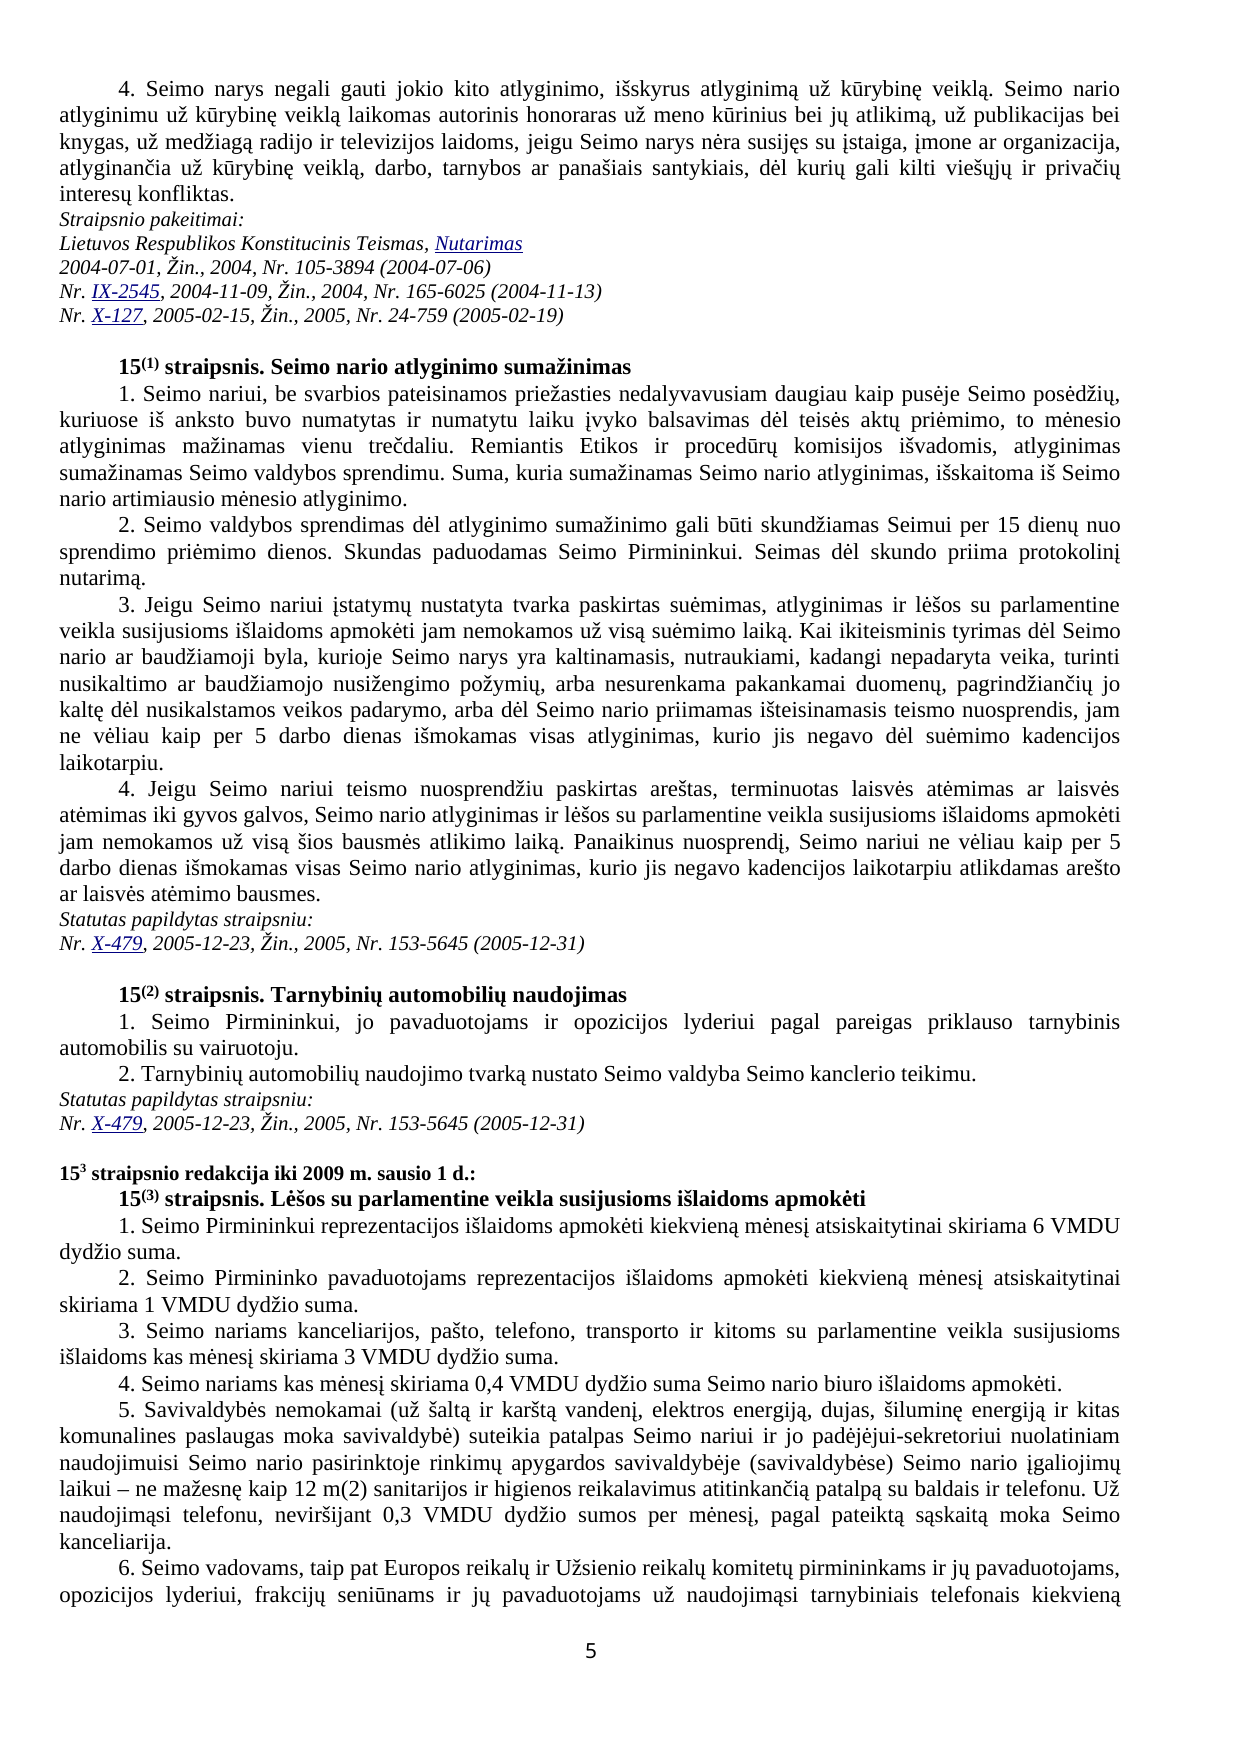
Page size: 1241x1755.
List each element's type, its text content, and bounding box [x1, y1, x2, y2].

text 4. Seimo nariams kas mėnesį skiriama 0,4 VMDU dydžio suma Seimo nario biuro išlaidoms apmokėti. [59, 1370, 1122, 1396]
text 153 straipsnio redakcija iki 2009 m. sausio 1 d.: [59, 1161, 1122, 1185]
text 15(2) straipsnis. Tarnybinių automobilių naudojimas [59, 981, 1122, 1008]
text 4. Jeigu Seimo nariui teismo nuosprendžiu paskirtas areštas, terminuotas laisvės atėmimas ar laisvės atėmimas iki gyvos galvos, Seimo nario atlyginimas ir lėšos su parlamentine veikla susijusioms išlaidoms apmokėti jam nemokamos už visą šios bausmės atlikimo laiką. Panaikinus nuosprendį, Seimo nariui ne vėliau kaip per 5 darbo dienas išmokamas visas Seimo nario atlyginimas, kurio jis negavo kadencijos laikotarpiu atlikdamas arešto ar laisvės atėmimo bausmes. [59, 775, 1122, 907]
text 1. Seimo Pirmininkui, jo pavaduotojams ir opozicijos lyderiui pagal pareigas priklauso tarnybinis automobilis su vairuotoju. [59, 1008, 1122, 1060]
text Nr. X-479, 2005-12-23, Žin., 2005, Nr. 153-5645 (2005-12-31) [59, 931, 1122, 955]
text 3. Seimo nariams kanceliarijos, pašto, telefono, transporto ir kitoms su parlamentine veikla susijusioms išlaidoms kas mėnesį skiriama 3 VMDU dydžio suma. [59, 1317, 1122, 1370]
text 4. Seimo narys negali gauti jokio kito atlyginimo, išskyrus atlyginimą už kūrybinę veiklą. Seimo nario atlyginimu už kūrybinę veiklą laikomas autorinis honoraras už meno kūrinius bei jų atlikimą, už publikacijas bei knygas, už medžiagą radijo ir televizijos laidoms, jeigu Seimo narys nėra susijęs su įstaiga, įmone ar organizacija, atlyginančia už kūrybinę veiklą, darbo, tarnybos ar panašiais santykiais, dėl kurių gali kilti viešųjų ir privačių interesų konfliktas. [59, 75, 1122, 207]
text 15(3) straipsnis. Lėšos su parlamentine veikla susijusioms išlaidoms apmokėti [59, 1185, 1122, 1212]
text 6. Seimo vadovams, taip pat Europos reikalų ir Užsienio reikalų komitetų pirmininkams ir jų pavaduotojams, opozicijos lyderiui, frakcijų seniūnams ir jų pavaduotojams už naudojimąsi tarnybiniais telefonais kiekvieną [59, 1554, 1122, 1607]
text 15(1) straipsnis. Seimo nario atlyginimo sumažinimas [59, 353, 1122, 380]
text 5. Savivaldybės nemokamai (už šaltą ir karštą vandenį, elektros energiją, dujas, šiluminę energiją ir kitas komunalines paslaugas moka savivaldybė) suteikia patalpas Seimo nariui ir jo padėjėjui-sekretoriui nuolatiniam naudojimuisi Seimo nario pasirinktoje rinkimų apygardos savivaldybėje (savivaldybėse) Seimo nario įgaliojimų laikui – ne mažesnę kaip 12 m(2) sanitarijos ir higienos reikalavimus atitinkančią patalpą su baldais ir telefonu. Už naudojimąsi telefonu, neviršijant 0,3 VMDU dydžio sumos per mėnesį, pagal pateiktą sąskaitą moka Seimo kanceliarija. [59, 1396, 1122, 1554]
text 1. Seimo nariui, be svarbios pateisinamos priežasties nedalyvavusiam daugiau kaip pusėje Seimo posėdžių, kuriuose iš anksto buvo numatytas ir numatytu laiku įvyko balsavimas dėl teisės aktų priėmimo, to mėnesio atlyginimas mažinamas vienu trečdaliu. Remiantis Etikos ir procedūrų komisijos išvadomis, atlyginimas sumažinamas Seimo valdybos sprendimu. Suma, kuria sumažinamas Seimo nario atlyginimas, išskaitoma iš Seimo nario artimiausio mėnesio atlyginimo. [59, 380, 1122, 512]
text Statutas papildytas straipsniu: [59, 1087, 1122, 1111]
text Statutas papildytas straipsniu: [59, 907, 1122, 931]
text 3. Jeigu Seimo nariui įstatymų nustatyta tvarka paskirtas suėmimas, atlyginimas ir lėšos su parlamentine veikla susijusioms išlaidoms apmokėti jam nemokamos už visą suėmimo laiką. Kai ikiteisminis tyrimas dėl Seimo nario ar baudžiamoji byla, kurioje Seimo narys yra kaltinamasis, nutraukiami, kadangi nepadaryta veika, turinti nusikaltimo ar baudžiamojo nusižengimo požymių, arba nesurenkama pakankamai duomenų, pagrindžiančių jo kaltę dėl nusikalstamos veikos padarymo, arba dėl Seimo nario priimamas išteisinamasis teismo nuosprendis, jam ne vėliau kaip per 5 darbo dienas išmokamas visas atlyginimas, kurio jis negavo dėl suėmimo kadencijos laikotarpiu. [59, 591, 1122, 775]
text Nr. X-127, 2005-02-15, Žin., 2005, Nr. 24-759 (2005-02-19) [59, 303, 1122, 327]
text Straipsnio pakeitimai: [59, 207, 1122, 231]
text 2. Seimo Pirmininko pavaduotojams reprezentacijos išlaidoms apmokėti kiekvieną mėnesį atsiskaitytinai skiriama 1 VMDU dydžio suma. [59, 1264, 1122, 1317]
text 2. Tarnybinių automobilių naudojimo tvarką nustato Seimo valdyba Seimo kanclerio teikimu. [59, 1060, 1122, 1087]
text Nr. IX-2545, 2004-11-09, Žin., 2004, Nr. 165-6025 (2004-11-13) [59, 279, 1122, 303]
text 2004-07-01, Žin., 2004, Nr. 105-3894 (2004-07-06) [59, 255, 1122, 279]
text Lietuvos Respublikos Konstitucinis Teismas, Nutarimas [59, 231, 1122, 255]
text Nr. X-479, 2005-12-23, Žin., 2005, Nr. 153-5645 (2005-12-31) [59, 1111, 1122, 1135]
text 1. Seimo Pirmininkui reprezentacijos išlaidoms apmokėti kiekvieną mėnesį atsiskaitytinai skiriama 6 VMDU dydžio suma. [59, 1212, 1122, 1264]
text 2. Seimo valdybos sprendimas dėl atlyginimo sumažinimo gali būti skundžiamas Seimui per 15 dienų nuo sprendimo priėmimo dienos. Skundas paduodamas Seimo Pirmininkui. Seimas dėl skundo priima protokolinį nutarimą. [59, 512, 1122, 591]
